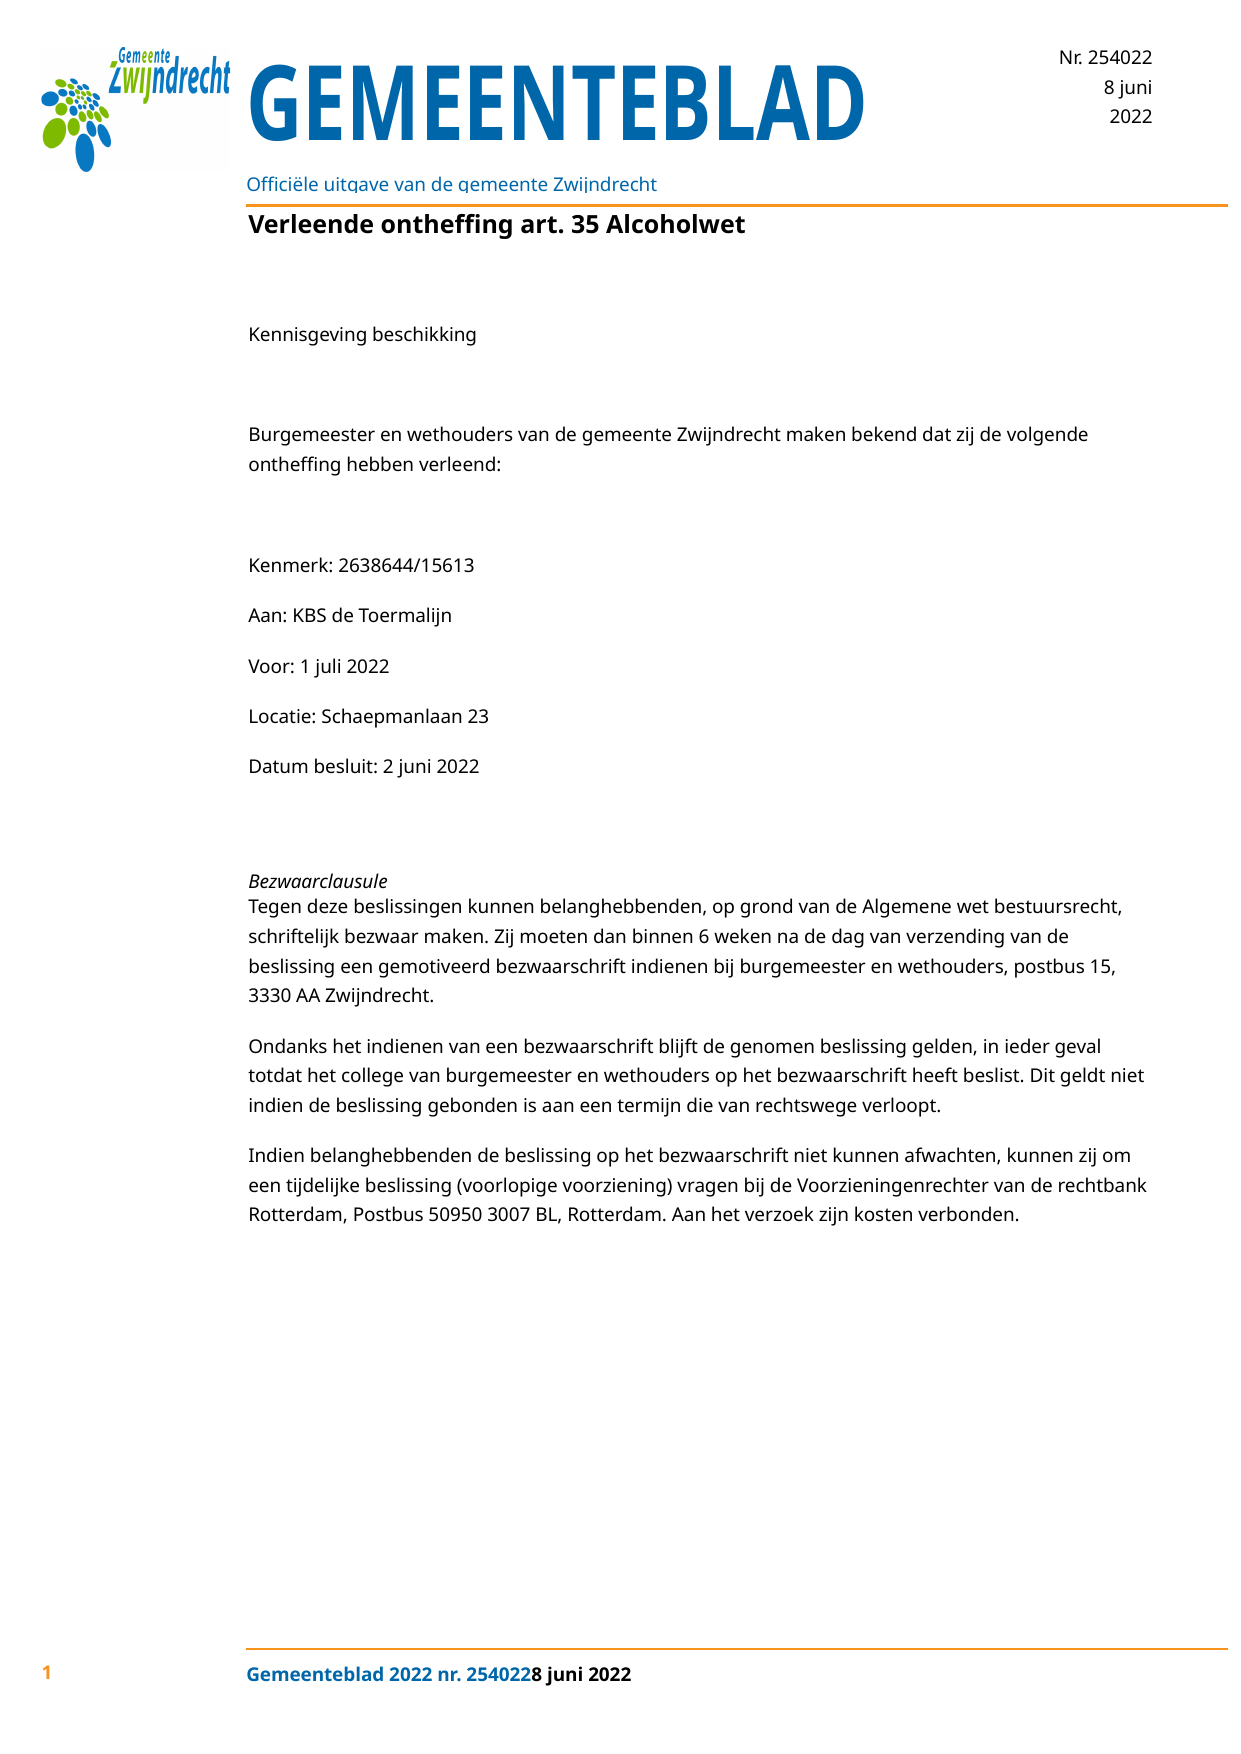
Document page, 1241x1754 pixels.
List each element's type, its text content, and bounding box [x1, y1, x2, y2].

text Indien belanghebbenden de beslissing op het bezwaarschrift niet kunnen afwachten, kunnen zij om een tijdelijke beslissing (voorlopige voorziening) vragen bij de Voorzieningenrechter van de rechtbank Rotterdam, Postbus 50950 3007 BL, Rotterdam. Aan het verzoek zijn kosten verbonden. [248, 1142, 1152, 1227]
text Kennisgeving beschikking [248, 321, 1152, 346]
text Datum besluit: 2 juni 2022 [248, 754, 1152, 779]
text Burgemeester en wethouders van de gemeente Zwijndrecht maken bekend dat zij de volgende ontheffing hebben verleend: [248, 422, 1152, 477]
text Kenmerk: 2638644/15613 [248, 552, 1152, 578]
text Verleende ontheffing art. 35 Alcoholwet [248, 207, 1152, 241]
picture [41, 47, 231, 172]
text Tegen deze beslissingen kunnen belanghebbenden, op grond van de Algemene wet bestuursrecht, schriftelijk bezwaar maken. Zij moeten dan binnen 6 weken na de dag van verzending van de beslissing een gemotiveerd bezwaarschrift indienen bij burgemeester en wethouders, postbus 15, 3330 AA Zwijndrecht. [248, 894, 1152, 1008]
text Voor: 1 juli 2022 [248, 653, 1152, 678]
text Locatie: Schaepmanlaan 23 [248, 703, 1152, 729]
text Ondanks het indienen van een bezwaarschrift blijft de genomen beslissing gelden, in ieder geval totdat het college van burgemeester en wethouders op het bezwaarschrift heeft beslist. Dit geldt niet indien de beslissing gebonden is aan een termijn die van rechtswege verloopt. [248, 1033, 1152, 1118]
text Bezwaarclausule [248, 868, 1152, 894]
text Aan: KBS de Toermalijn [248, 602, 1152, 628]
